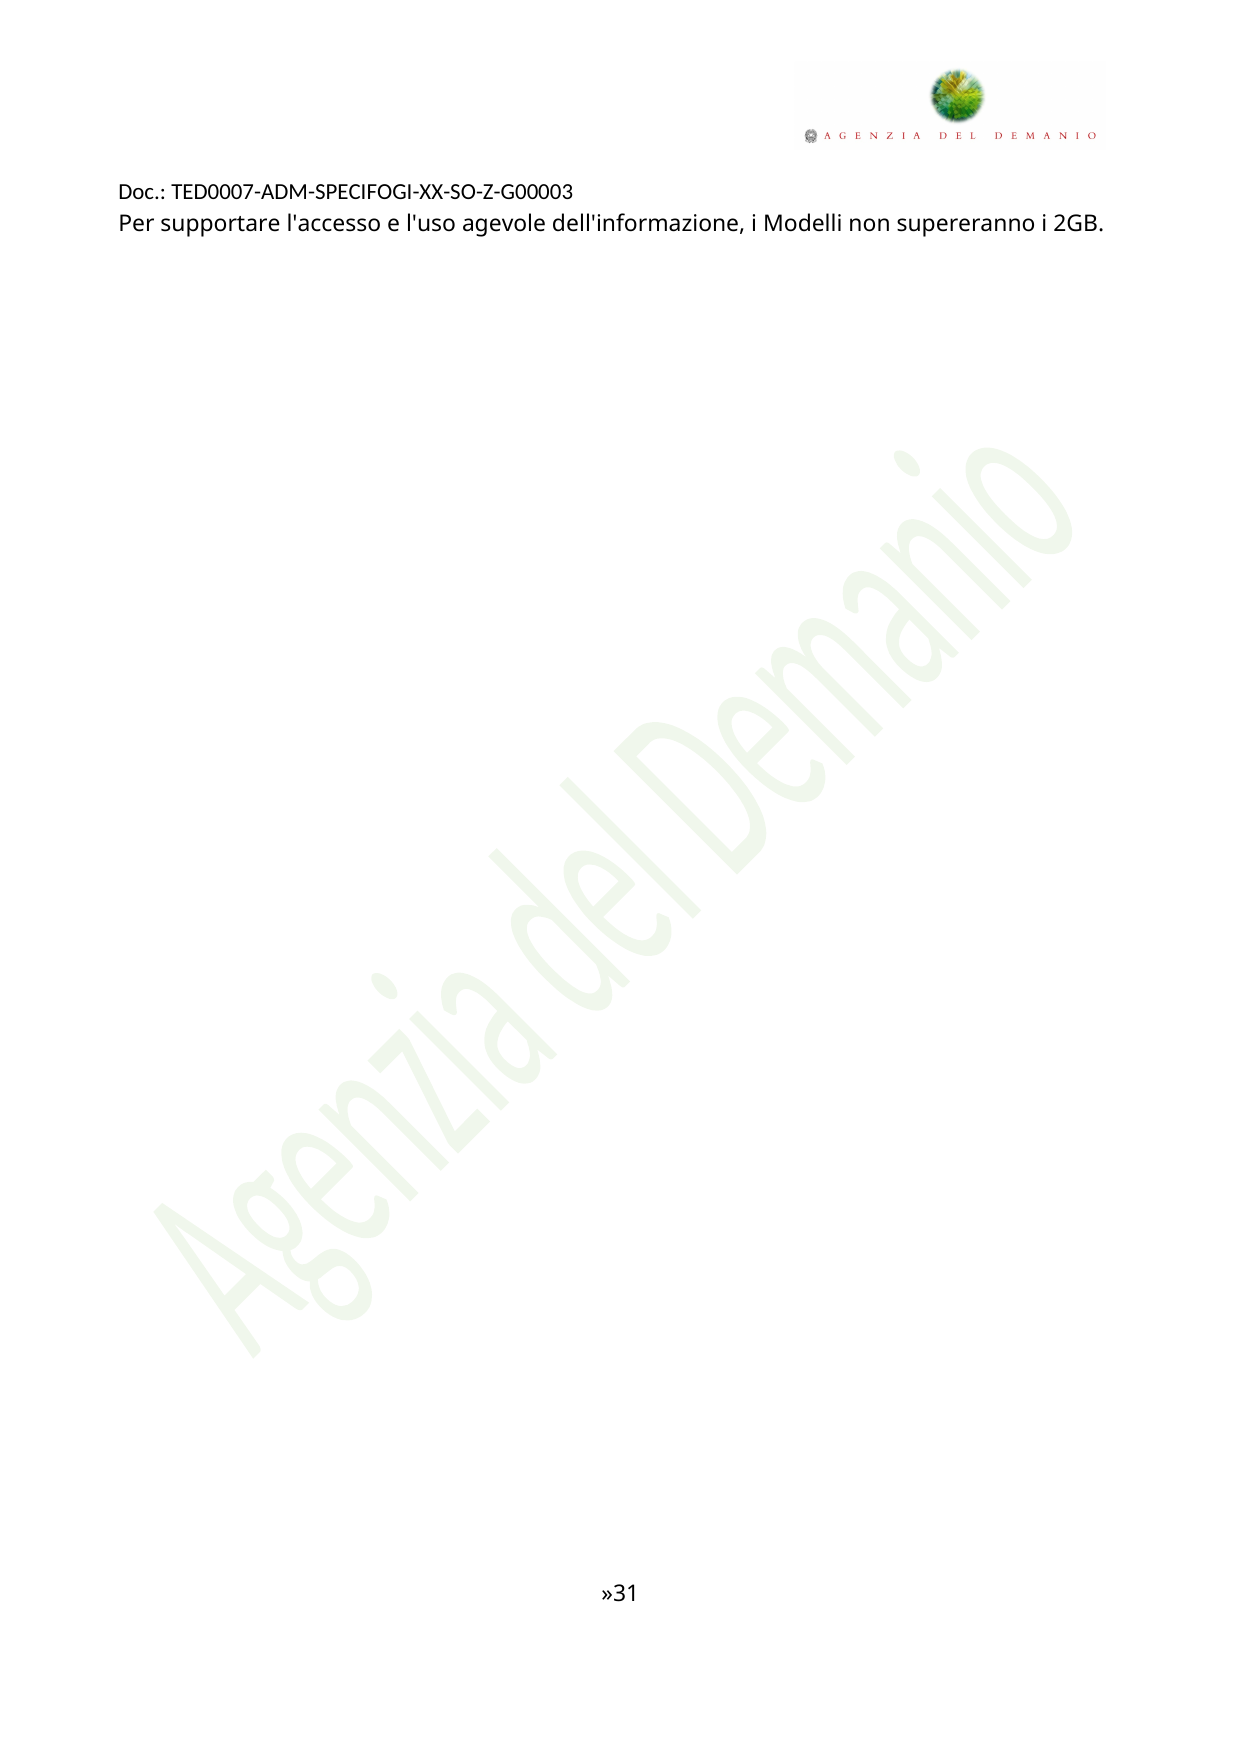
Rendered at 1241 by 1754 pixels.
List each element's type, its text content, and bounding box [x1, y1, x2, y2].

text Per supportare l'accesso e l'uso agevole dell'informazione, i Modelli non supereranno i 2GB. [118, 207, 1122, 238]
